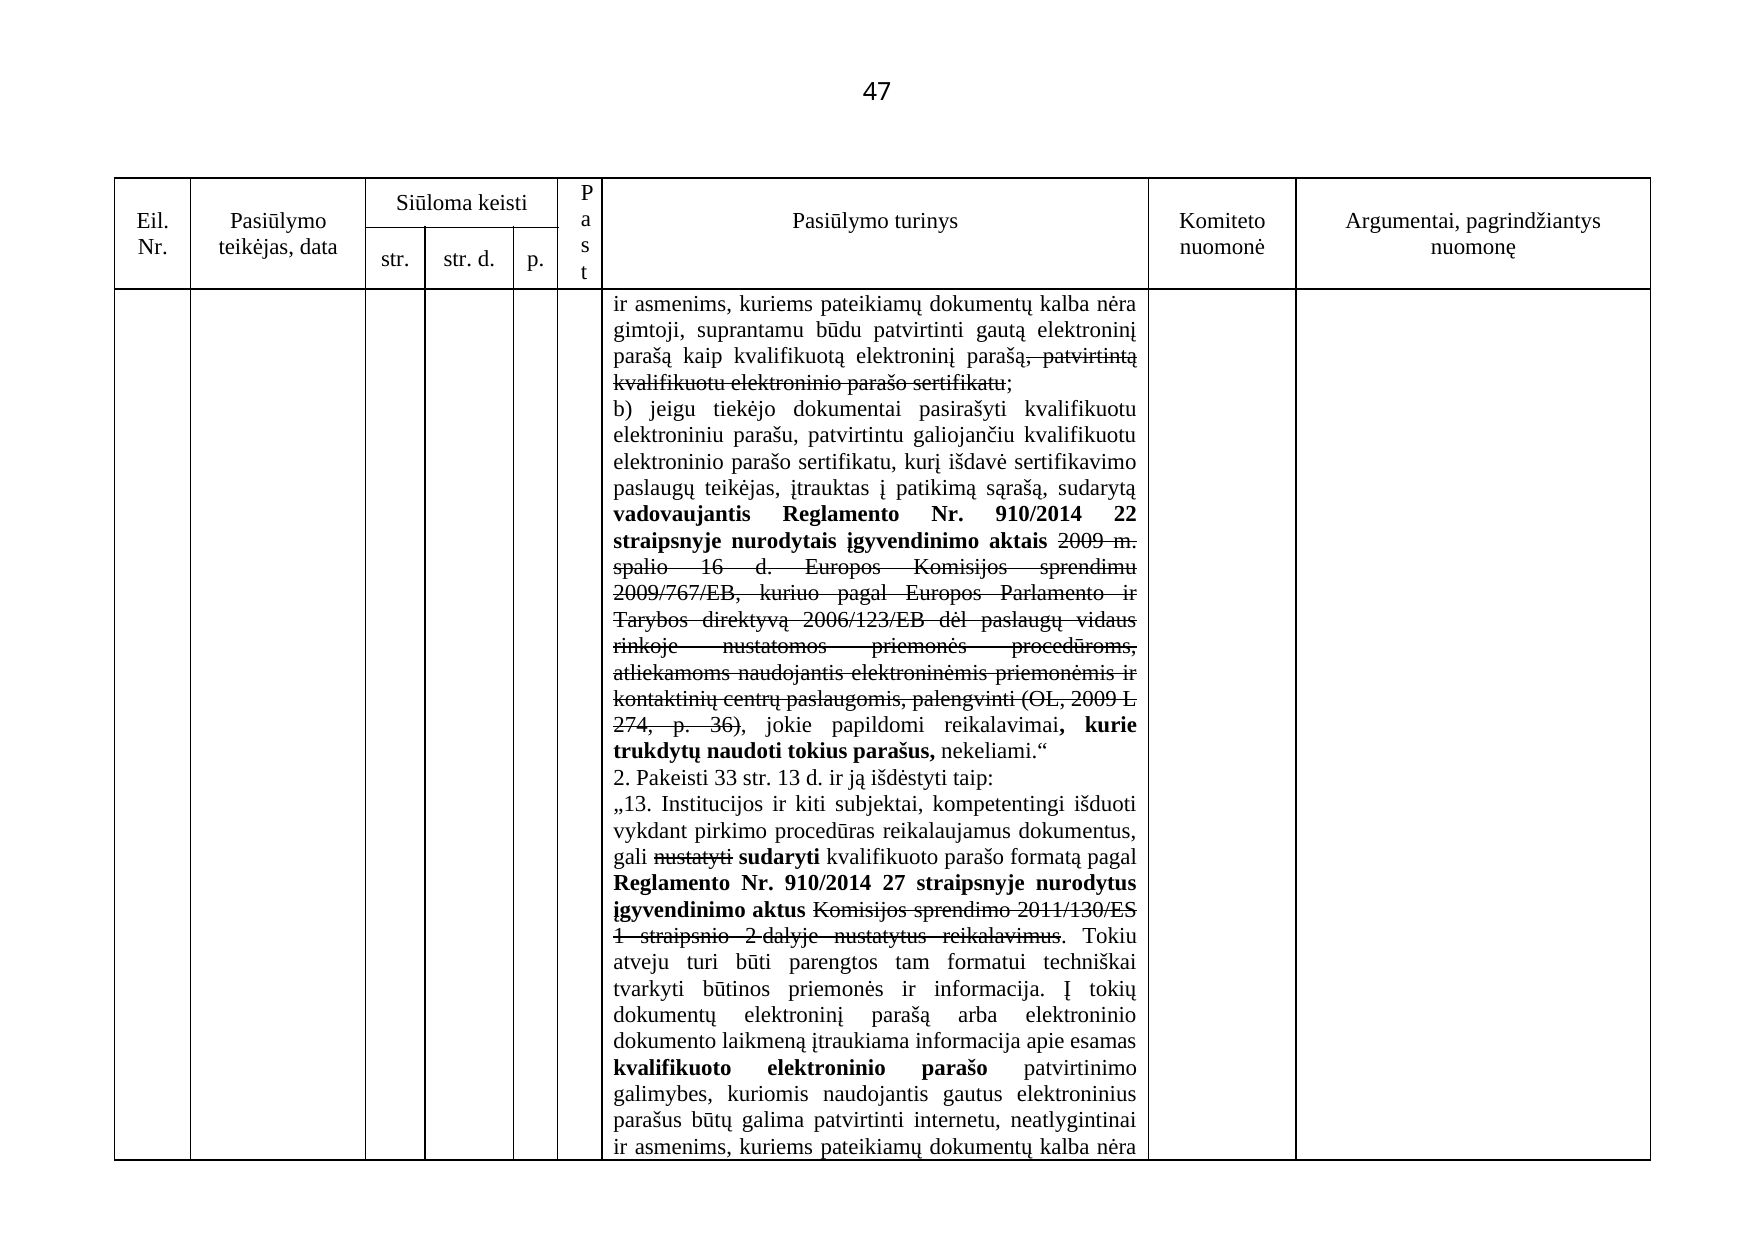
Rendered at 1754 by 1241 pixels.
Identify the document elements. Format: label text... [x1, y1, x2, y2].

table_cell [514, 290, 557, 1159]
table_cell str. [366, 228, 424, 288]
table_header Siūloma keisti [366, 179, 557, 226]
table_header Pasiūlymo teikėjas, data [191, 179, 365, 288]
table_cell str. d. [426, 228, 513, 288]
table_header Pastabos [558, 179, 601, 288]
table_header Argumentai, pagrindžiantys nuomonę [1297, 179, 1650, 288]
table_cell [1297, 290, 1650, 1159]
table_cell [191, 290, 365, 1159]
table_header Komiteto nuomonė [1149, 179, 1295, 288]
table_cell [1149, 290, 1295, 1159]
table_header Pasiūlymo turinys [603, 179, 1148, 288]
table_cell [426, 290, 513, 1159]
table_cell [115, 290, 190, 1159]
table_cell [366, 290, 424, 1159]
table_cell ir asmenims, kuriems pateikiamų dokumentų kalba nėra gimtoji, suprantamu būdu patvirtinti gautą elektroninį parašą kaip kvalifikuotą elektroninį parašą, patvirtintą kvalifikuotu elektroninio parašo sertifikatu; b) jeigu tiekėjo dokumentai pasirašyti kvalifikuotu elektroniniu parašu, patvirtintu galiojančiu kvalifikuotu elektroninio parašo sertifikatu, kurį išdavė sertifikavimo paslaugų teikėjas, įtrauktas į patikimą sąrašą, sudarytą vadovaujantis Reglamento Nr. 910/2014 22 straipsnyje nurodytais įgyvendinimo aktais 2009 m. spalio 16 d. Europos Komisijos sprendimu 2009/767/EB, kuriuo pagal Europos Parlamento ir Tarybos direktyvą 2006/123/EB dėl paslaugų vidaus rinkoje nustatomos priemonės procedūroms, atliekamoms naudojantis elektroninėmis priemonėmis ir kontaktinių centrų paslaugomis, palengvinti (OL, 2009 L 274, p. 36), jokie papildomi reikalavimai, kurie trukdytų naudoti tokius parašus, nekeliami.“ 2. Pakeisti 33 str. 13 d. ir ją išdėstyti taip: „13. Institucijos ir kiti subjektai, kompetentingi išduoti vykdant pirkimo procedūras reikalaujamus dokumentus, gali nustatyti sudaryti kvalifikuoto parašo formatą pagal Reglamento Nr. 910/2014 27 straipsnyje nurodytus įgyvendinimo aktus Komisijos sprendimo 2011/130/ES 1 straipsnio 2 dalyje nustatytus reikalavimus. Tokiu atveju turi būti parengtos tam formatui techniškai tvarkyti būtinos priemonės ir informacija. Į tokių dokumentų elektroninį parašą arba elektroninio dokumento laikmeną įtraukiama informacija apie esamas kvalifikuoto elektroninio parašo patvirtinimo galimybes, kuriomis naudojantis gautus elektroninius parašus būtų galima patvirtinti internetu, neatlygintinai ir asmenims, kuriems pateikiamų dokumentų kalba nėra [603, 290, 1148, 1159]
table_cell [558, 290, 601, 1159]
table_cell p. [514, 228, 557, 288]
table_header Eil. Nr. [115, 179, 190, 288]
